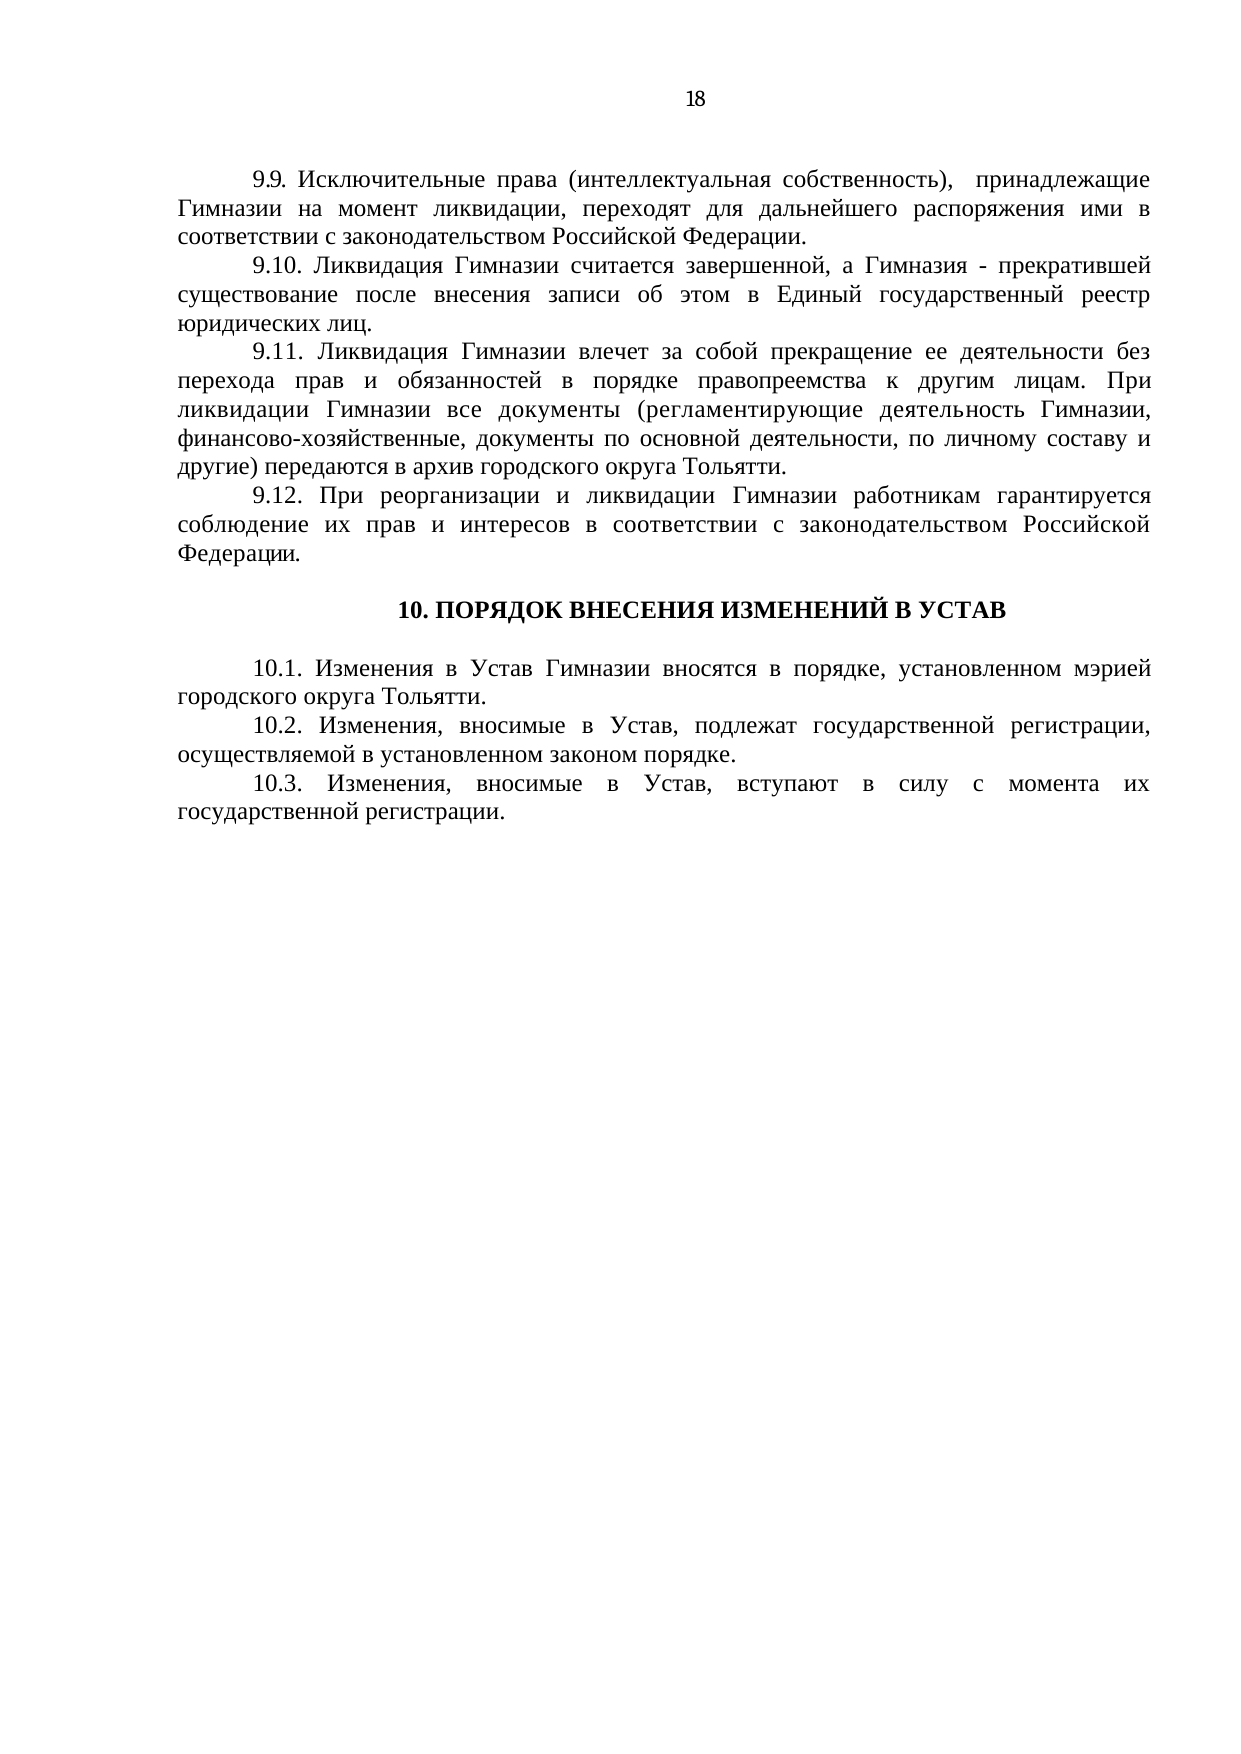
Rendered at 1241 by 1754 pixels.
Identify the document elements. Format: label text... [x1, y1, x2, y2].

text 9.10. Ликвидация Гимназии считается завершенной, а Гимназия - прекратившей существование после внесения записи об этом в Единый государственный реестр юридических лиц. [177, 250, 1152, 336]
text 10.1. Изменения в Устав Гимназии вносятся в порядке, установленном мэрией городского округа Тольятти. [177, 653, 1152, 710]
text 9.9. Исключительные права (интеллектуальная собственность), принадлежащие Гимназии на момент ликвидации, переходят для дальнейшего распоряжения ими в соответствии с законодательством Российской Федерации. [177, 164, 1152, 250]
text 10. ПОРЯДОК ВНЕСЕНИЯ ИЗМЕНЕНИЙ В УСТАВ [177, 595, 1152, 624]
text 10.2. Изменения, вносимые в Устав, подлежат государственной регистрации, осуществляемой в установленном законом порядке. [177, 710, 1152, 768]
text 10.3. Изменения, вносимые в Устав, вступают в силу с момента их государственной регистрации. [177, 768, 1152, 825]
text 9.12. При реорганизации и ликвидации Гимназии работникам гарантируется соблюдение их прав и интересов в соответствии с законодательством Российской Федерации. [177, 480, 1152, 566]
text 9.11. Ликвидация Гимназии влечет за собой прекращение ее деятельности без перехода прав и обязанностей в порядке правопреемства к другим лицам. При ликвидации Гимназии все документы (регламентирующие деятельность Гимназии, финансово-хозяйственные, документы по основной деятельности, по личному составу и другие) передаются в архив городского округа Тольятти. [177, 336, 1152, 480]
